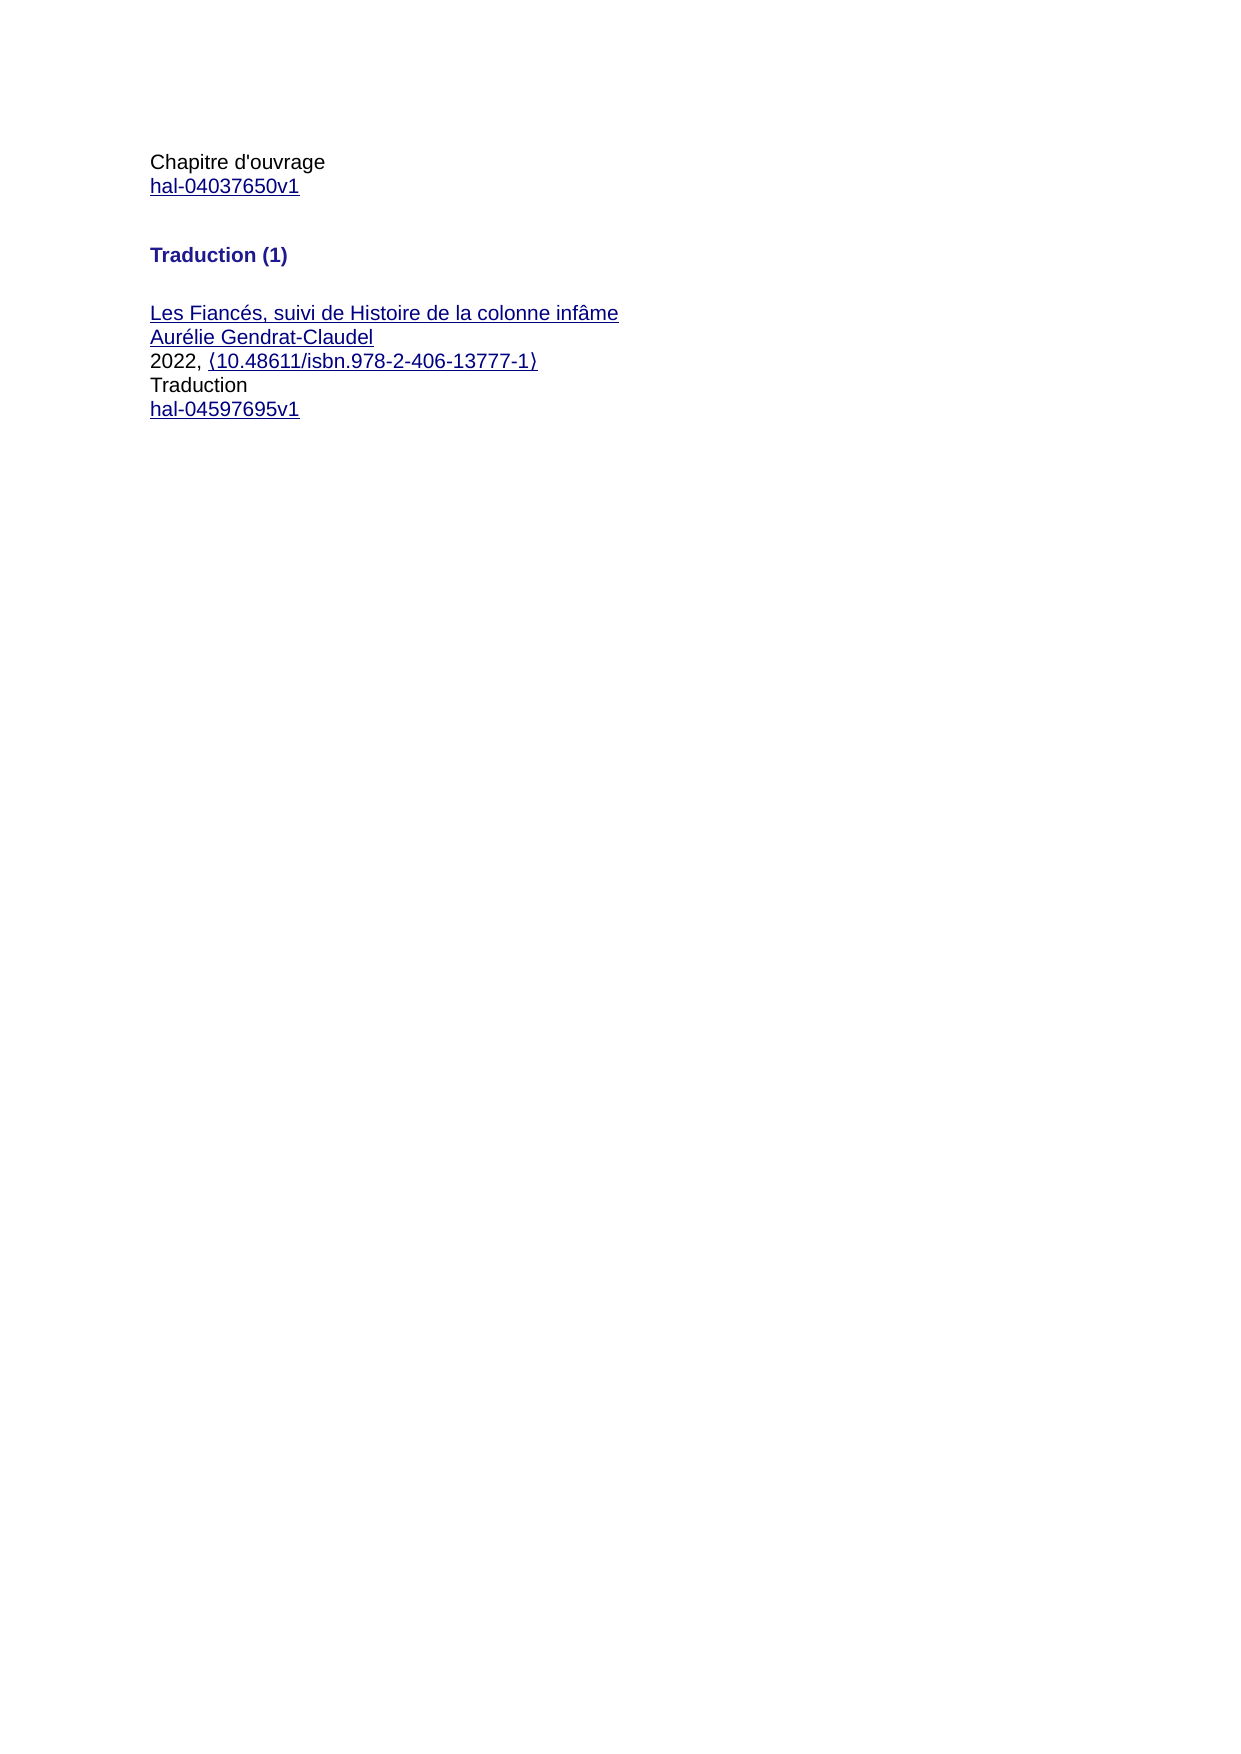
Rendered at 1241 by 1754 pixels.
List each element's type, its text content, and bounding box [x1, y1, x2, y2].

table_header Les Fiancés, suivi de Histoire de la colonne infâme Aurélie Gendrat-Claudel 2022, ⟨10.48611/isbn.978-2-406-13777-1⟩ Traduction hal-04597695v1 [150, 301, 1090, 421]
table_cell Chapitre d'ouvrage hal-04037650v1 [150, 150, 1090, 198]
subtitle Traduction (1) [150, 243, 1090, 267]
